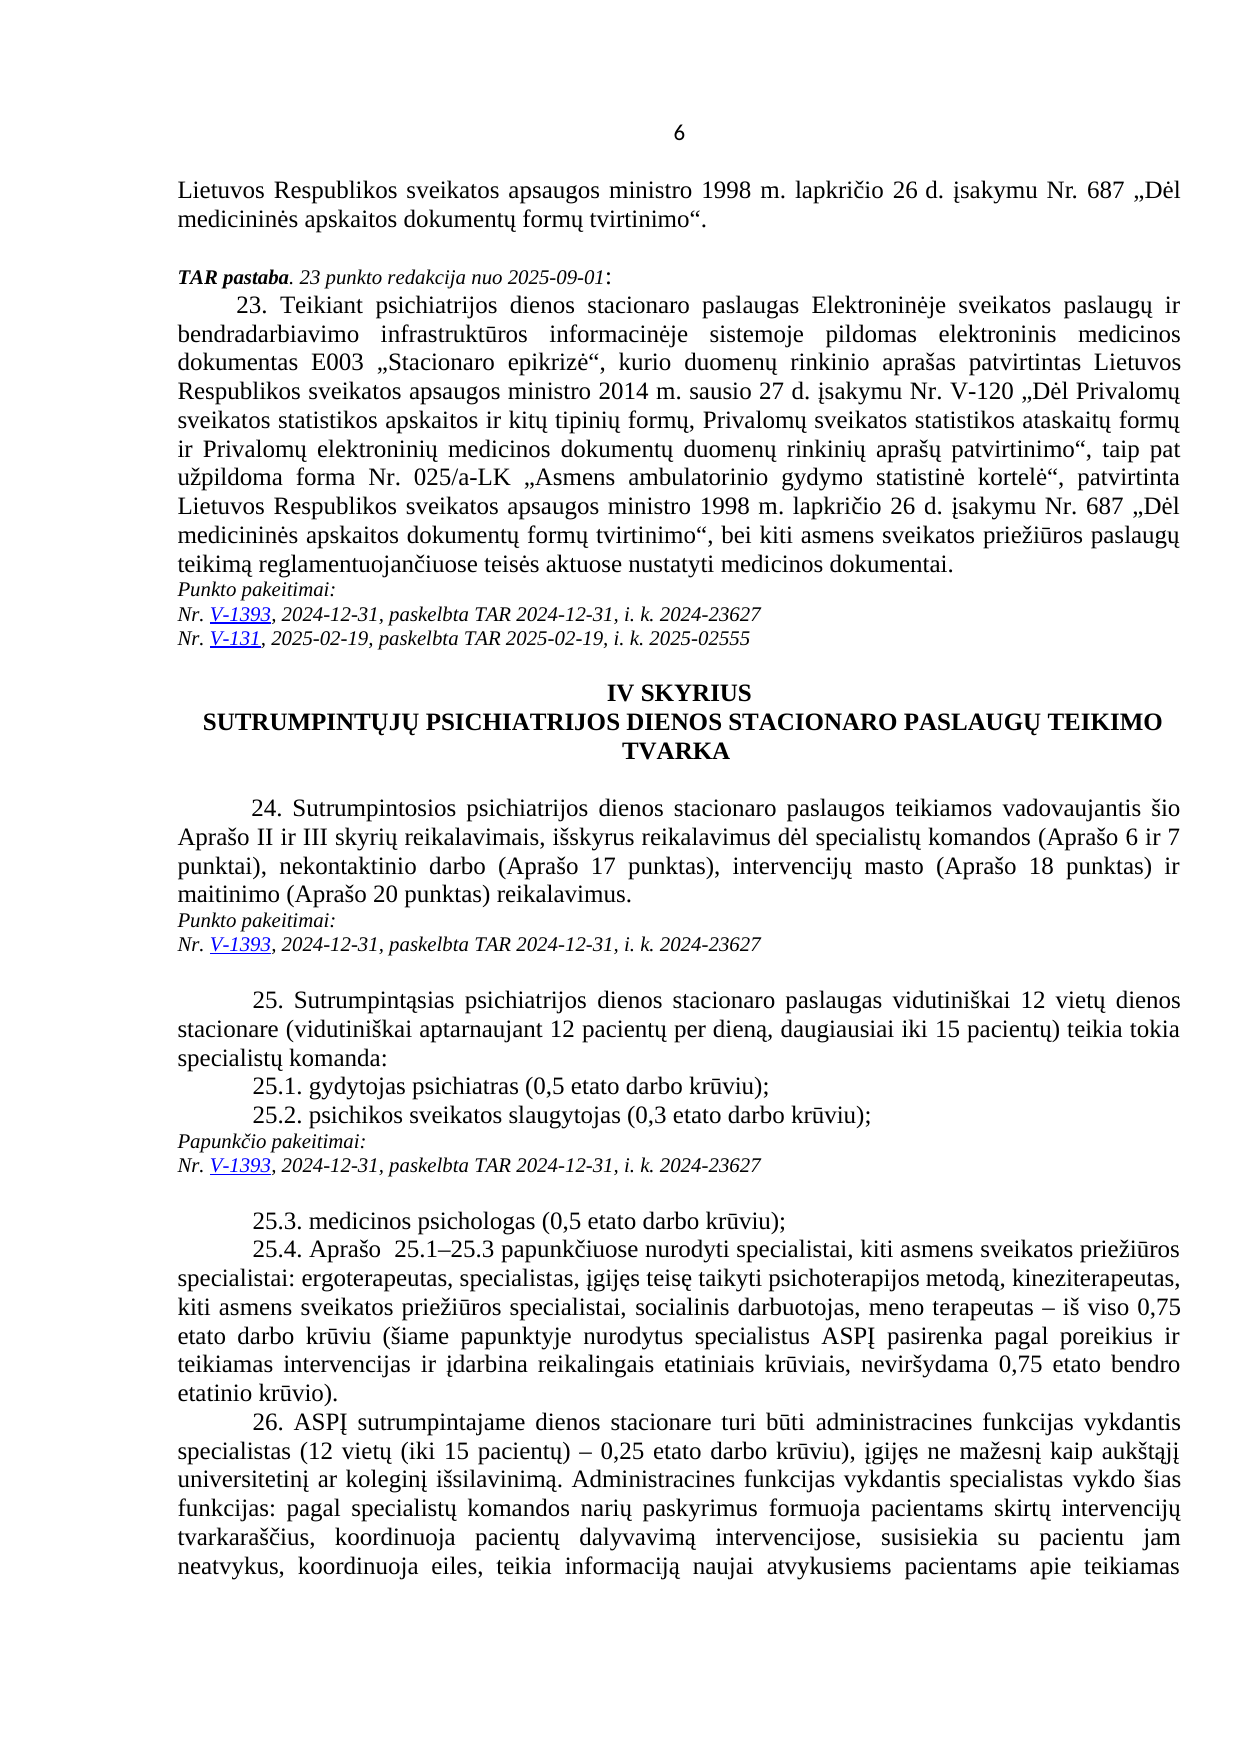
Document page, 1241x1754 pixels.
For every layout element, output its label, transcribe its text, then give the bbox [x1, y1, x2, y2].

text 25.3. medicinos psichologas (0,5 etato darbo krūviu); [177, 1206, 1181, 1234]
text 24. Sutrumpintosios psichiatrijos dienos stacionaro paslaugos teikiamos vadovaujantis šio Aprašo II ir III skyrių reikalavimais, išskyrus reikalavimus dėl specialistų komandos (Aprašo 6 ir 7 punktai), nekontaktinio darbo (Aprašo 17 punktas), intervencijų masto (Aprašo 18 punktas) ir maitinimo (Aprašo 20 punktas) reikalavimus. [177, 793, 1181, 908]
text Punkto pakeitimai: [177, 577, 1181, 601]
text Nr. V-131, 2025-02-19, paskelbta TAR 2025-02-19, i. k. 2025-02555 [177, 626, 1181, 649]
text Nr. V-1393, 2024-12-31, paskelbta TAR 2024-12-31, i. k. 2024-23627 [177, 1153, 1181, 1177]
text 25.1. gydytojas psichiatras (0,5 etato darbo krūviu); [177, 1071, 1181, 1100]
text 25.4. Aprašo 25.1–25.3 papunkčiuose nurodyti specialistai, kiti asmens sveikatos priežiūros specialistai: ergoterapeutas, specialistas, įgijęs teisę taikyti psichoterapijos metodą, kineziterapeutas, kiti asmens sveikatos priežiūros specialistai, socialinis darbuotojas, meno terapeutas – iš viso 0,75 etato darbo krūviu (šiame papunktyje nurodytus specialistus ASPĮ pasirenka pagal poreikius ir teikiamas intervencijas ir įdarbina reikalingais etatiniais krūviais, neviršydama 0,75 etato bendro etatinio krūvio). [177, 1234, 1181, 1407]
text 26. ASPĮ sutrumpintajame dienos stacionare turi būti administracines funkcijas vykdantis specialistas (12 vietų (iki 15 pacientų) – 0,25 etato darbo krūviu), įgijęs ne mažesnį kaip aukštąjį universitetinį ar koleginį išsilavinimą. Administracines funkcijas vykdantis specialistas vykdo šias funkcijas: pagal specialistų komandos narių paskyrimus formuoja pacientams skirtų intervencijų tvarkaraščius, koordinuoja pacientų dalyvavimą intervencijose, susisiekia su pacientu jam neatvykus, koordinuoja eiles, teikia informaciją naujai atvykusiems pacientams apie teikiamas [177, 1407, 1181, 1579]
text IV SKYRIUS [177, 678, 1181, 707]
text Papunkčio pakeitimai: [177, 1129, 1181, 1153]
text Nr. V-1393, 2024-12-31, paskelbta TAR 2024-12-31, i. k. 2024-23627 [177, 601, 1181, 626]
text SUTRUMPINTŲJŲ PSICHIATRIJOS DIENOS STACIONARO PASLAUGŲ TEIKIMO TVARKA [177, 707, 1181, 764]
text 23. Teikiant psichiatrijos dienos stacionaro paslaugas Elektroninėje sveikatos paslaugų ir bendradarbiavimo infrastruktūros informacinėje sistemoje pildomas elektroninis medicinos dokumentas E003 „Stacionaro epikrizė“, kurio duomenų rinkinio aprašas patvirtintas Lietuvos Respublikos sveikatos apsaugos ministro 2014 m. sausio 27 d. įsakymu Nr. V-120 „Dėl Privalomų sveikatos statistikos apskaitos ir kitų tipinių formų, Privalomų sveikatos statistikos ataskaitų formų ir Privalomų elektroninių medicinos dokumentų duomenų rinkinių aprašų patvirtinimo“, taip pat užpildoma forma Nr. 025/a-LK „Asmens ambulatorinio gydymo statistinė kortelė“, patvirtinta Lietuvos Respublikos sveikatos apsaugos ministro 1998 m. lapkričio 26 d. įsakymu Nr. 687 „Dėl medicininės apskaitos dokumentų formų tvirtinimo“, bei kiti asmens sveikatos priežiūros paslaugų teikimą reglamentuojančiuose teisės aktuose nustatyti medicinos dokumentai. [177, 290, 1181, 577]
text Nr. V-1393, 2024-12-31, paskelbta TAR 2024-12-31, i. k. 2024-23627 [177, 932, 1181, 956]
text TAR pastaba. 23 punkto redakcija nuo 2025-09-01: [177, 261, 1181, 290]
text 25.2. psichikos sveikatos slaugytojas (0,3 etato darbo krūviu); [177, 1100, 1181, 1129]
text Punkto pakeitimai: [177, 908, 1181, 932]
text Lietuvos Respublikos sveikatos apsaugos ministro 1998 m. lapkričio 26 d. įsakymu Nr. 687 „Dėl medicininės apskaitos dokumentų formų tvirtinimo“. [177, 175, 1181, 232]
text 25. Sutrumpintąsias psichiatrijos dienos stacionaro paslaugas vidutiniškai 12 vietų dienos stacionare (vidutiniškai aptarnaujant 12 pacientų per dieną, daugiausiai iki 15 pacientų) teikia tokia specialistų komanda: [177, 985, 1181, 1071]
